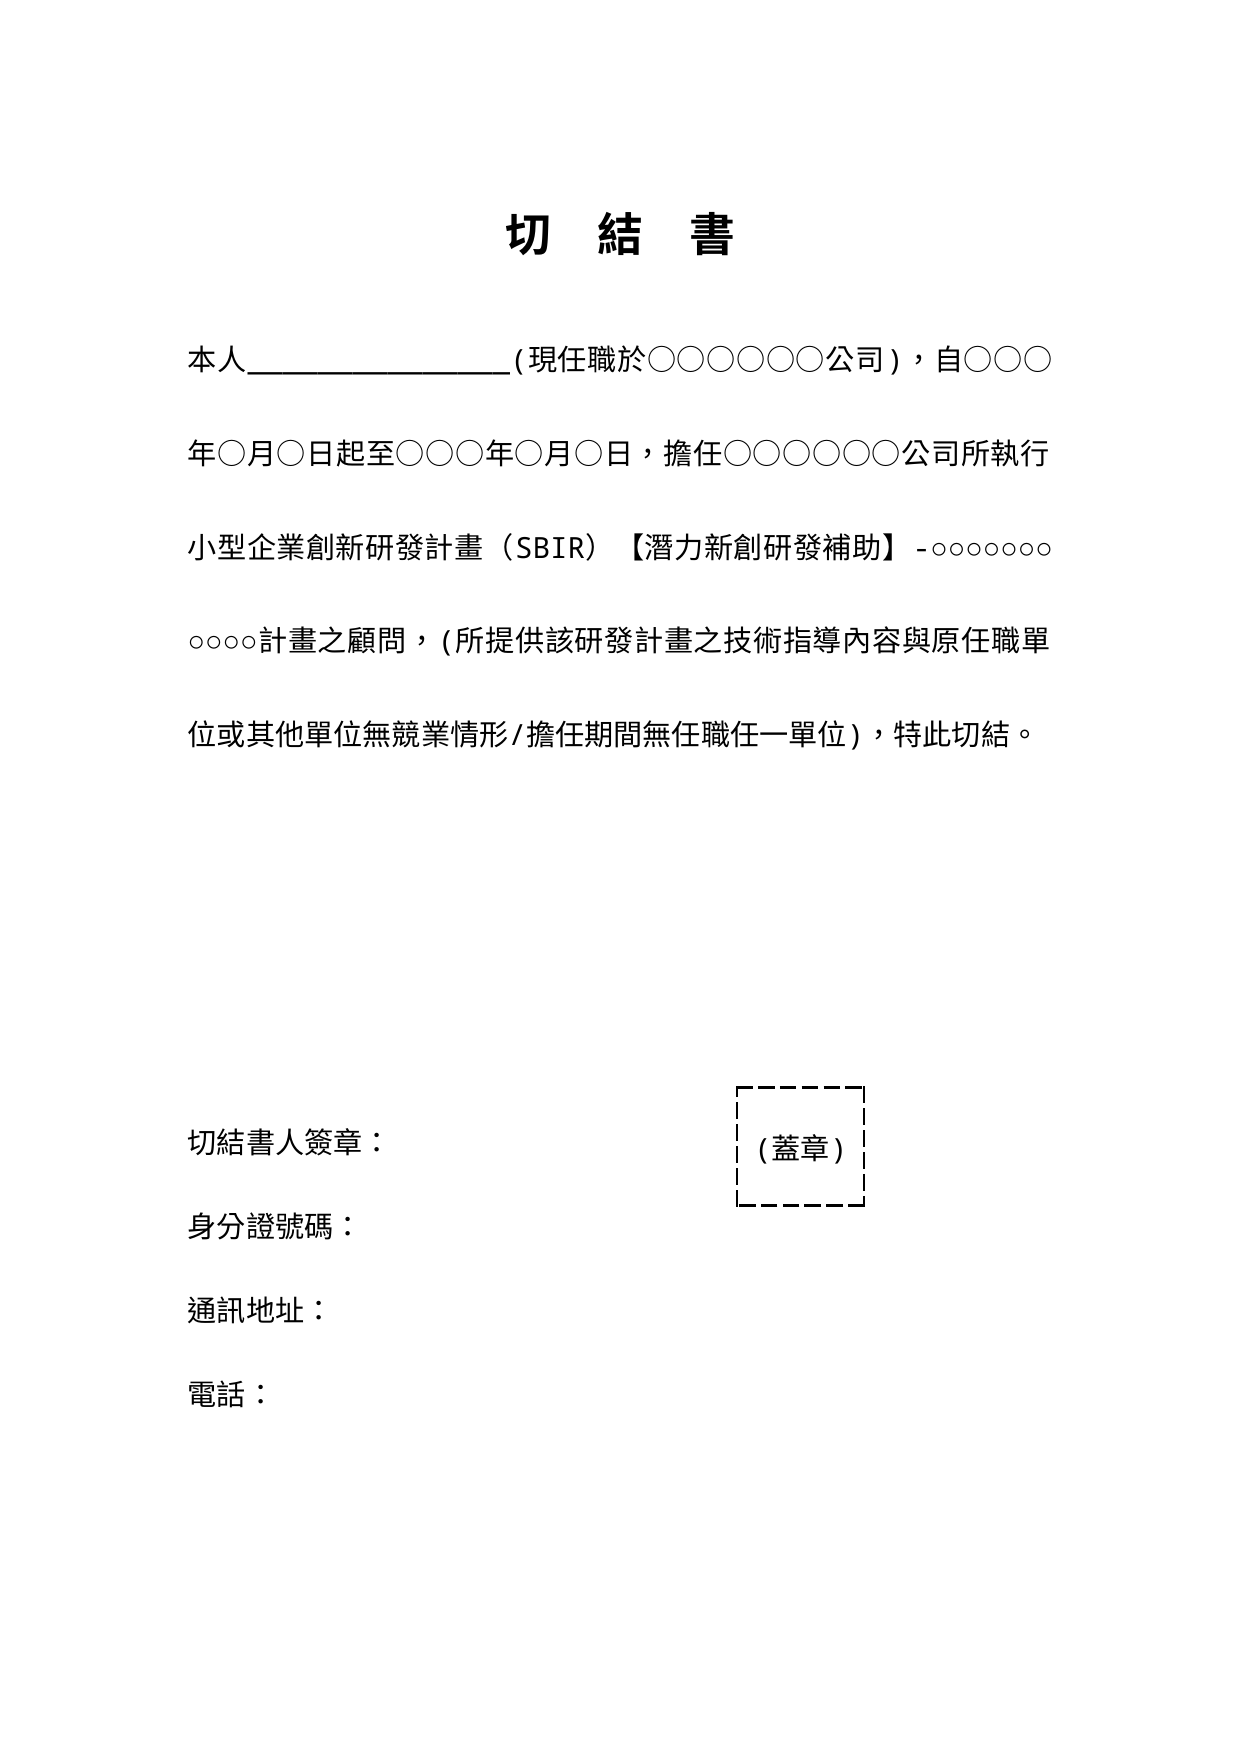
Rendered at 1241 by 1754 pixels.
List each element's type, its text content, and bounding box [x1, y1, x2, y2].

text 身分證號碼： [187, 1183, 1053, 1246]
text 通訊地址： [187, 1267, 1053, 1329]
text (蓋章) [753, 1125, 848, 1168]
text 切 結 書 [187, 158, 1053, 283]
text [865, 1099, 1053, 1162]
text 本人_______________(現任職於○○○○○○公司)，自○○○年○月○日起至○○○年○月○日，擔任○○○○○○公司所執行小型企業創新研發計畫（SBIR）【潛力新創研發補助】-○○○○○○○○○○○計畫之顧問，(所提供該研發計畫之技術指導內容與原任職單位或其他單位無競業情形/擔任期間無任職任一單位)，特此切結。 [187, 316, 1053, 754]
text 電話： [187, 1351, 1053, 1413]
text 切結書人簽章： [187, 1099, 736, 1162]
